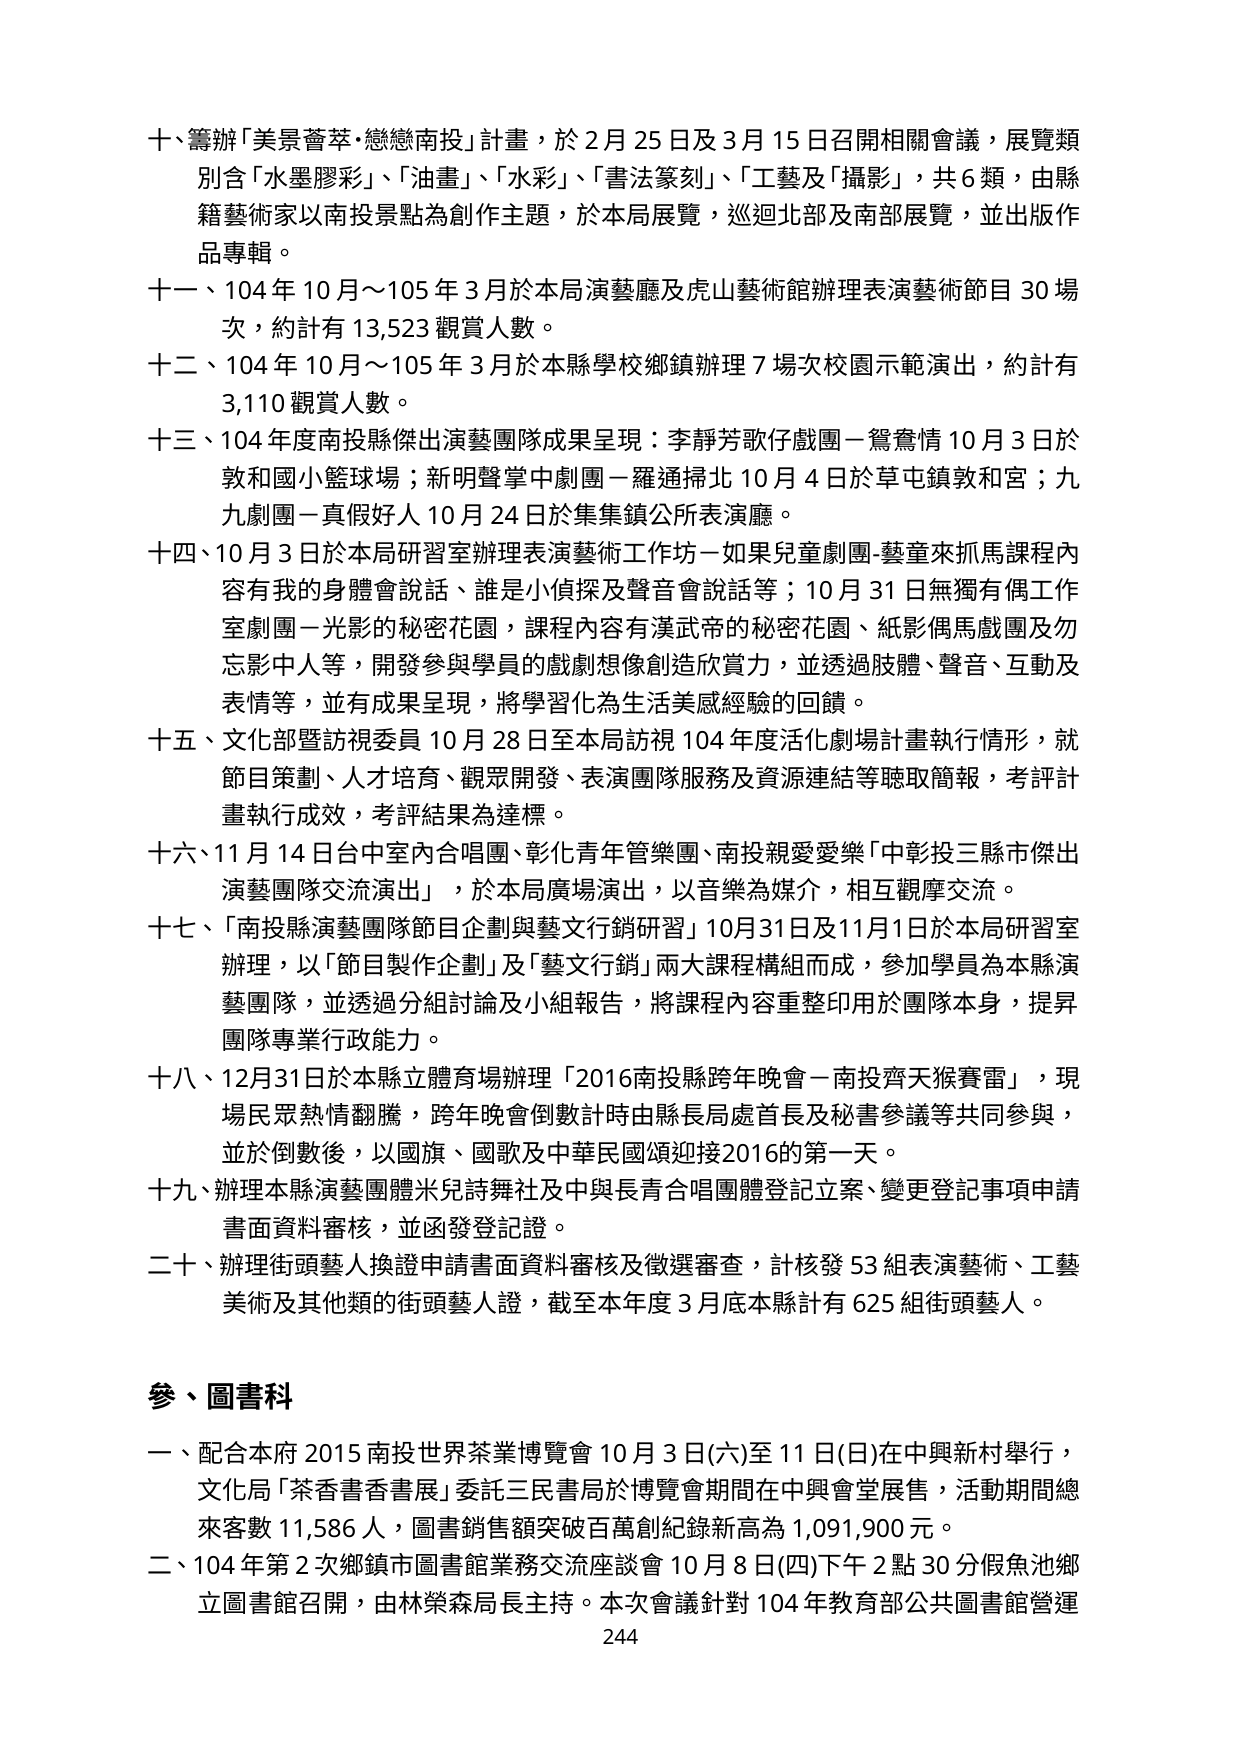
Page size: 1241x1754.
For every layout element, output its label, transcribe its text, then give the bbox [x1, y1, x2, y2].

text 十六、11月14日台中室內合唱團、彰化青年管樂團、南投親愛愛樂「中彰投三縣市傑出演藝團隊交流演出」，於本局廣場演出，以音樂為媒介，相互觀摩交流。 [148, 833, 1080, 908]
text 二、104年第2次鄉鎮市圖書館業務交流座談會10月8日(四)下午2點30分假魚池鄉立圖書館召開，由林榮森局長主持。本次會議針對104年教育部公共圖書館營運 [148, 1545, 1080, 1620]
text 十五、文化部暨訪視委員10月28日至本局訪視104年度活化劇場計畫執行情形，就節目策劃、人才培育、觀眾開發、表演團隊服務及資源連結等聴取簡報，考評計畫執行成效，考評結果為達標。 [148, 720, 1080, 833]
text 十二、104年10月～105年3月於本縣學校鄉鎮辦理7場次校園示範演出，約計有3,110觀賞人數。 [148, 345, 1080, 420]
text 十三、104年度南投縣傑出演藝團隊成果呈現：李靜芳歌仔戲團－鴛鴦情10月3日於敦和國小籃球場；新明聲掌中劇團－羅通掃北10月4日於草屯鎮敦和宮；九九劇團－真假好人10月24日於集集鎮公所表演廳。 [148, 420, 1080, 533]
text 二十、辦理街頭藝人換證申請書面資料審核及徵選審查，計核發53組表演藝術、工藝美術及其他類的街頭藝人證，截至本年度3月底本縣計有625組街頭藝人。 [148, 1245, 1080, 1320]
text 十七、「南投縣演藝團隊節目企劃與藝文行銷研習」10月31日及11月1日於本局研習室辦理，以「節目製作企劃」及「藝文行銷」兩大課程構組而成，參加學員為本縣演藝團隊，並透過分組討論及小組報告，將課程內容重整印用於團隊本身，提昇團隊專業行政能力。 [148, 908, 1080, 1058]
text 參、圖書科 [148, 1358, 1092, 1433]
text 十一、104年10月～105年3月於本局演藝廳及虎山藝術館辦理表演藝術節目30場次，約計有13,523觀賞人數。 [148, 270, 1080, 345]
text 十九、辦理本縣演藝團體米兒詩舞社及中與長青合唱團體登記立案、變更登記事項申請書面資料審核，並函發登記證。 [148, 1170, 1080, 1245]
text 十八、12月31日於本縣立體育場辦理「2016南投縣跨年晚會－南投齊天猴賽雷」，現場民眾熱情翻騰，跨年晚會倒數計時由縣長局處首長及秘書參議等共同參與，並於倒數後，以國旗、國歌及中華民國頌迎接2016的第一天。 [148, 1058, 1080, 1170]
text 十四、10月3日於本局研習室辦理表演藝術工作坊－如果兒童劇團-藝童來抓馬課程內容有我的身體會說話、誰是小偵探及聲音會說話等；10月31日無獨有偶工作室劇團－光影的秘密花園，課程內容有漢武帝的秘密花園、紙影偶馬戲團及勿忘影中人等，開發參與學員的戲劇想像創造欣賞力，並透過肢體、聲音、互動及表情等，並有成果呈現，將學習化為生活美感經驗的回饋。 [148, 533, 1080, 720]
text 十、籌辦「美景薈萃˙戀戀南投」計畫，於2月25日及3月15日召開相關會議，展覽類別含「水墨膠彩」、「油畫」、「水彩」、「書法篆刻」、「工藝及「攝影」，共6類，由縣籍藝術家以南投景點為創作主題，於本局展覽，巡迴北部及南部展覽，並出版作品專輯。 [148, 120, 1080, 270]
text 一、配合本府2015南投世界茶業博覽會10月3日(六)至11日(日)在中興新村舉行，文化局「茶香書香書展」委託三民書局於博覽會期間在中興會堂展售，活動期間總來客數11,586人，圖書銷售額突破百萬創紀錄新高為1,091,900元。 [148, 1433, 1080, 1545]
